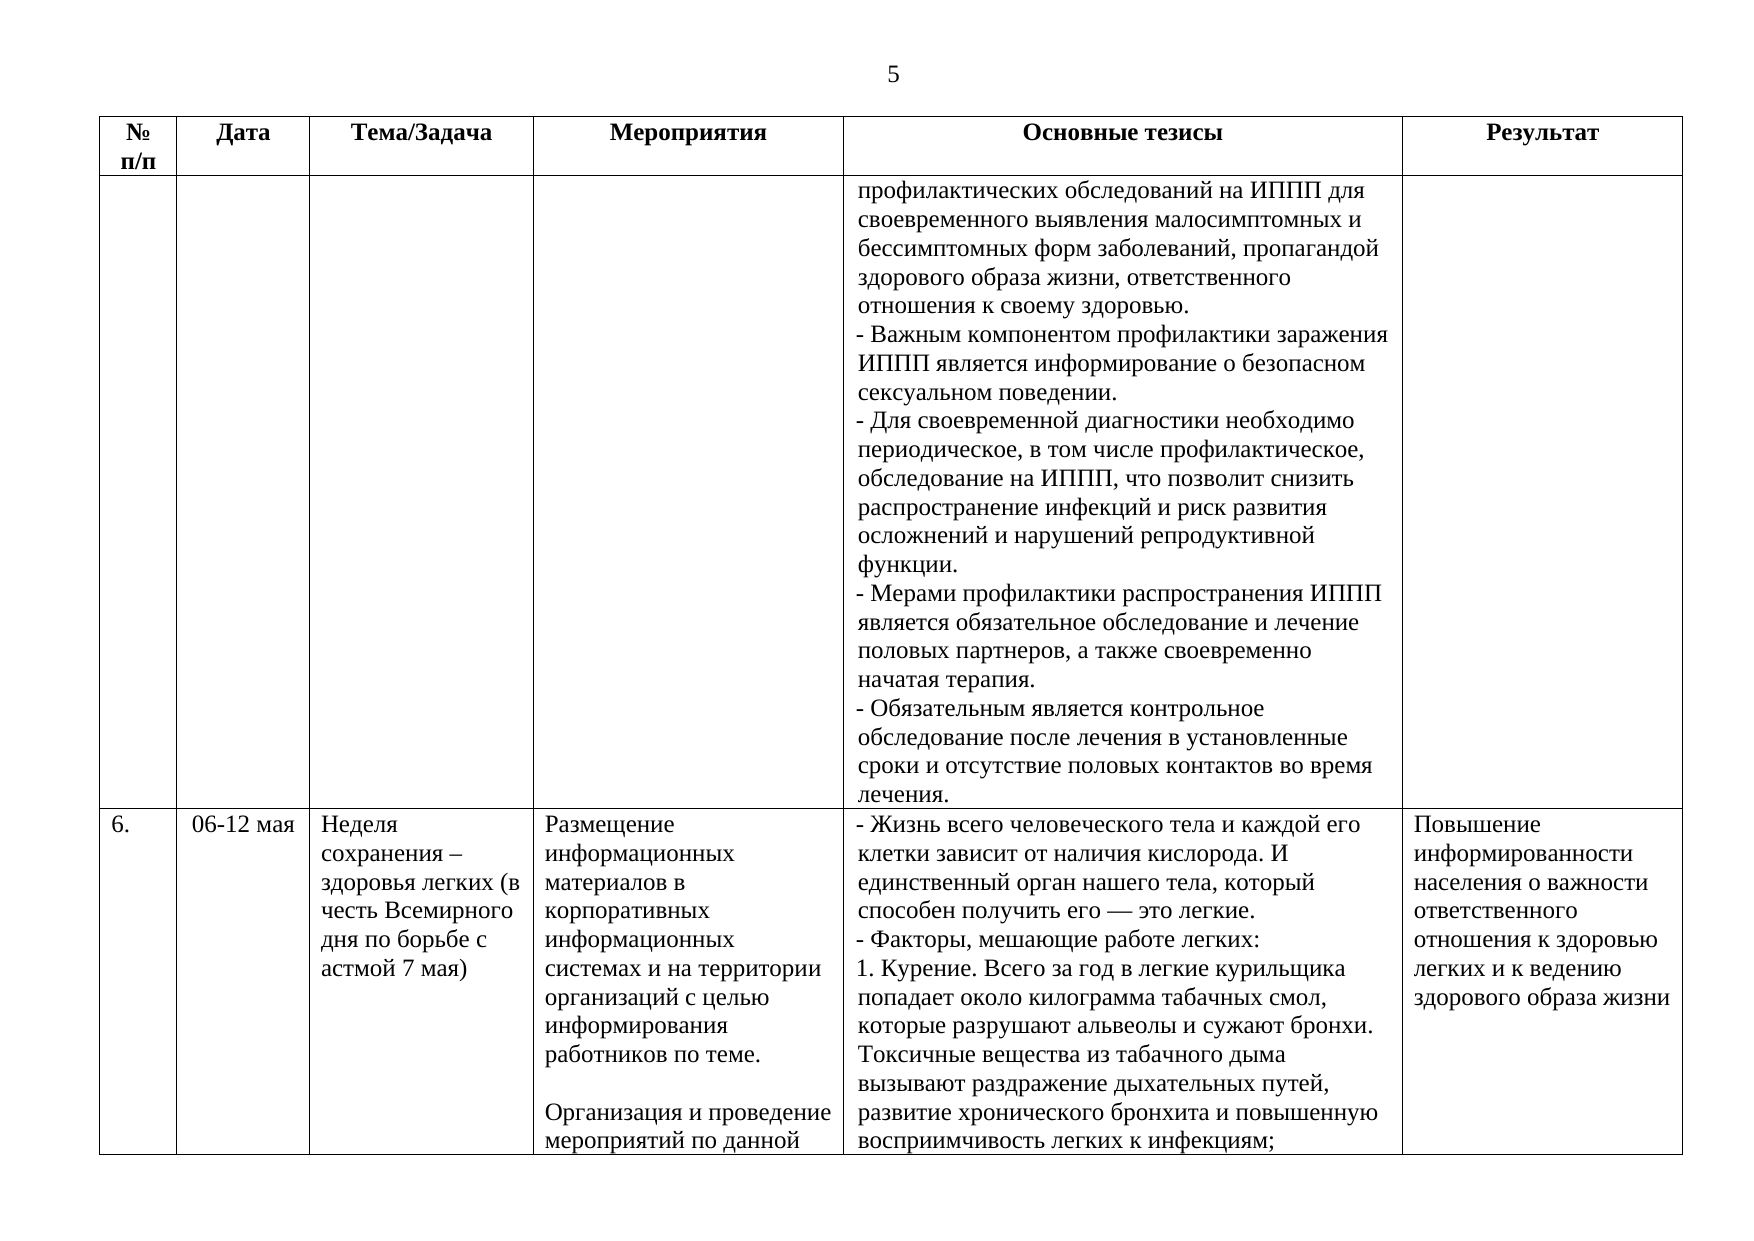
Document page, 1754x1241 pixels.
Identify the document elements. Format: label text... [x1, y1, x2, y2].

table_cell Размещение информационных материалов в корпоративных информационных системах и на территории организаций с целью информирования работников по теме. Организация и проведение мероприятий по данной [534, 809, 843, 1154]
table_cell [177, 176, 309, 808]
table_header Тема/Задача [310, 117, 533, 174]
table_cell - Жизнь всего человеческого тела и каждой его клетки зависит от наличия кислорода. И единственный орган нашего тела, который способен получить его — это легкие. - Факторы, мешающие работе легких: 1. Курение. Всего за год в легкие курильщика попадает около килограмма табачных смол, которые разрушают альвеолы и сужают бронхи. Токсичные вещества из табачного дыма вызывают раздражение дыхательных путей, развитие хронического бронхита и повышенную восприимчивость легких к инфекциям; [844, 809, 1402, 1154]
table_header № п/п [100, 117, 176, 174]
table_cell [310, 176, 533, 808]
table_cell [534, 176, 843, 808]
table_cell Неделя сохранения –здоровья легких (в честь Всемирного дня по борьбе с астмой 7 мая) [310, 809, 533, 1154]
table_cell 6. [100, 809, 176, 1154]
table_cell [1403, 176, 1682, 808]
table_header Дата [177, 117, 309, 174]
table_cell [100, 176, 176, 808]
table_header Основные тезисы [844, 117, 1402, 174]
table_cell 06-12 мая [177, 809, 309, 1154]
table_header Мероприятия [534, 117, 843, 174]
table_cell профилактических обследований на ИППП для своевременного выявления малосимптомных и бессимптомных форм заболеваний, пропагандой здорового образа жизни, ответственного отношения к своему здоровью. - Важным компонентом профилактики заражения ИППП является информирование о безопасном сексуальном поведении. - Для своевременной диагностики необходимо периодическое, в том числе профилактическое, обследование на ИППП, что позволит снизить распространение инфекций и риск развития осложнений и нарушений репродуктивной функции. - Мерами профилактики распространения ИППП является обязательное обследование и лечение половых партнеров, а также своевременно начатая терапия. - Обязательным является контрольное обследование после лечения в установленные сроки и отсутствие половых контактов во время лечения. [844, 176, 1402, 808]
table_header Результат [1403, 117, 1682, 174]
table_cell Повышение информированности населения о важности ответственного отношения к здоровью легких и к ведению здорового образа жизни [1403, 809, 1682, 1154]
